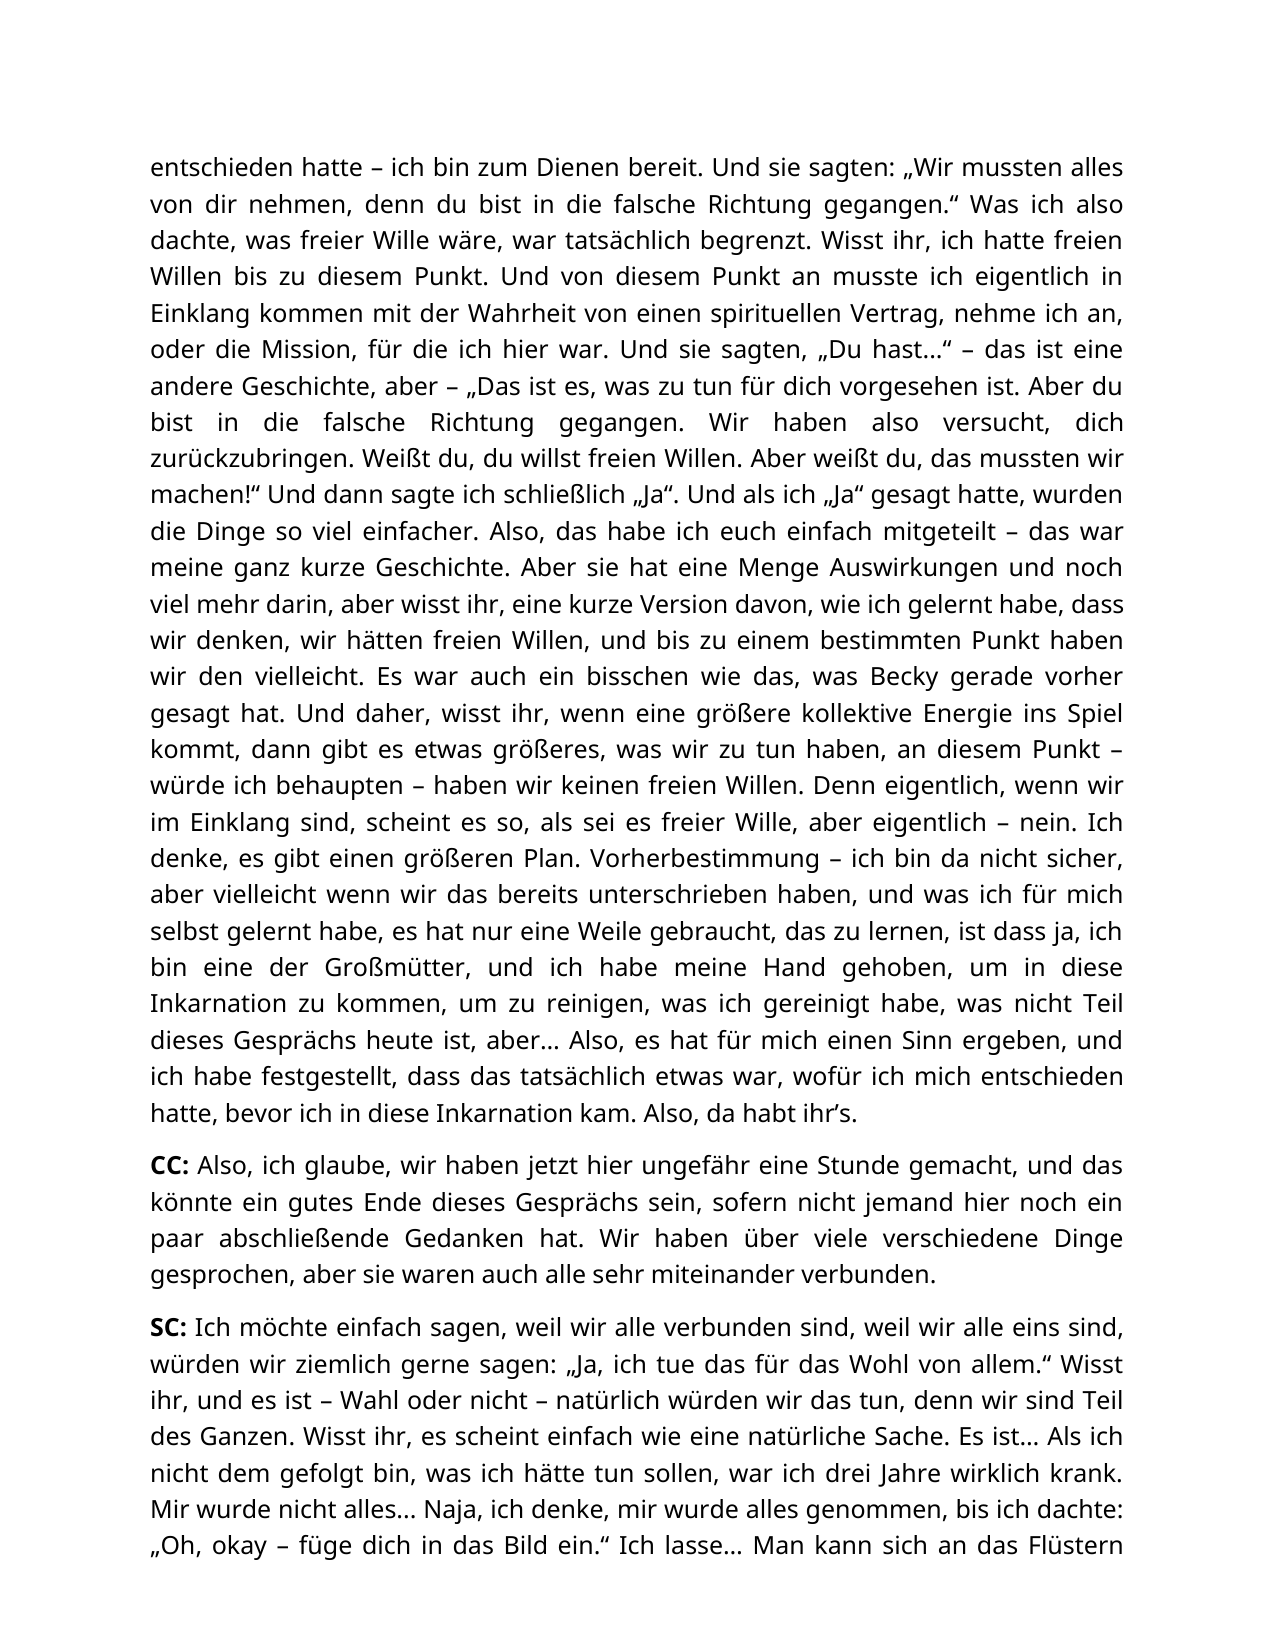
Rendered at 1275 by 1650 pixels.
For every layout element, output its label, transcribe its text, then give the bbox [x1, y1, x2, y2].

text SC: Ich möchte einfach sagen, weil wir alle verbunden sind, weil wir alle eins sind, würden wir ziemlich gerne sagen: „Ja, ich tue das für das Wohl von allem.“ Wisst ihr, und es ist – Wahl oder nicht – natürlich würden wir das tun, denn wir sind Teil des Ganzen. Wisst ihr, es scheint einfach wie eine natürliche Sache. Es ist… Als ich nicht dem gefolgt bin, was ich hätte tun sollen, war ich drei Jahre wirklich krank. Mir wurde nicht alles... Naja, ich denke, mir wurde alles genommen, bis ich dachte: „Oh, okay – füge dich in das Bild ein.“ Ich lasse… Man kann sich an das Flüstern [150, 1310, 1125, 1562]
text entschieden hatte – ich bin zum Dienen bereit. Und sie sagten: „Wir mussten alles von dir nehmen, denn du bist in die falsche Richtung gegangen.“ Was ich also dachte, was freier Wille wäre, war tatsächlich begrenzt. Wisst ihr, ich hatte freien Willen bis zu diesem Punkt. Und von diesem Punkt an musste ich eigentlich in Einklang kommen mit der Wahrheit von einen spirituellen Vertrag, nehme ich an, oder die Mission, für die ich hier war. Und sie sagten, „Du hast...“ – das ist eine andere Geschichte, aber – „Das ist es, was zu tun für dich vorgesehen ist. Aber du bist in die falsche Richtung gegangen. Wir haben also versucht, dich zurückzubringen. Weißt du, du willst freien Willen. Aber weißt du, das mussten wir machen!“ Und dann sagte ich schließlich „Ja“. Und als ich „Ja“ gesagt hatte, wurden die Dinge so viel einfacher. Also, das habe ich euch einfach mitgeteilt – das war meine ganz kurze Geschichte. Aber sie hat eine Menge Auswirkungen und noch viel mehr darin, aber wisst ihr, eine kurze Version davon, wie ich gelernt habe, dass wir denken, wir hätten freien Willen, und bis zu einem bestimmten Punkt haben wir den vielleicht. Es war auch ein bisschen wie das, was Becky gerade vorher gesagt hat. Und daher, wisst ihr, wenn eine größere kollektive Energie ins Spiel kommt, dann gibt es etwas größeres, was wir zu tun haben, an diesem Punkt – würde ich behaupten – haben wir keinen freien Willen. Denn eigentlich, wenn wir im Einklang sind, scheint es so, als sei es freier Wille, aber eigentlich – nein. Ich denke, es gibt einen größeren Plan. Vorherbestimmung – ich bin da nicht sicher, aber vielleicht wenn wir das bereits unterschrieben haben, und was ich für mich selbst gelernt habe, es hat nur eine Weile gebraucht, das zu lernen, ist dass ja, ich bin eine der Großmütter, und ich habe meine Hand gehoben, um in diese Inkarnation zu kommen, um zu reinigen, was ich gereinigt habe, was nicht Teil dieses Gesprächs heute ist, aber… Also, es hat für mich einen Sinn ergeben, und ich habe festgestellt, dass das tatsächlich etwas war, wofür ich mich entschieden hatte, bevor ich in diese Inkarnation kam. Also, da habt ihr’s. [150, 150, 1125, 1129]
text CC: Also, ich glaube, wir haben jetzt hier ungefähr eine Stunde gemacht, und das könnte ein gutes Ende dieses Gesprächs sein, sofern nicht jemand hier noch ein paar abschließende Gedanken hat. Wir haben über viele verschiedene Dinge gesprochen, aber sie waren auch alle sehr miteinander verbunden. [150, 1148, 1125, 1291]
